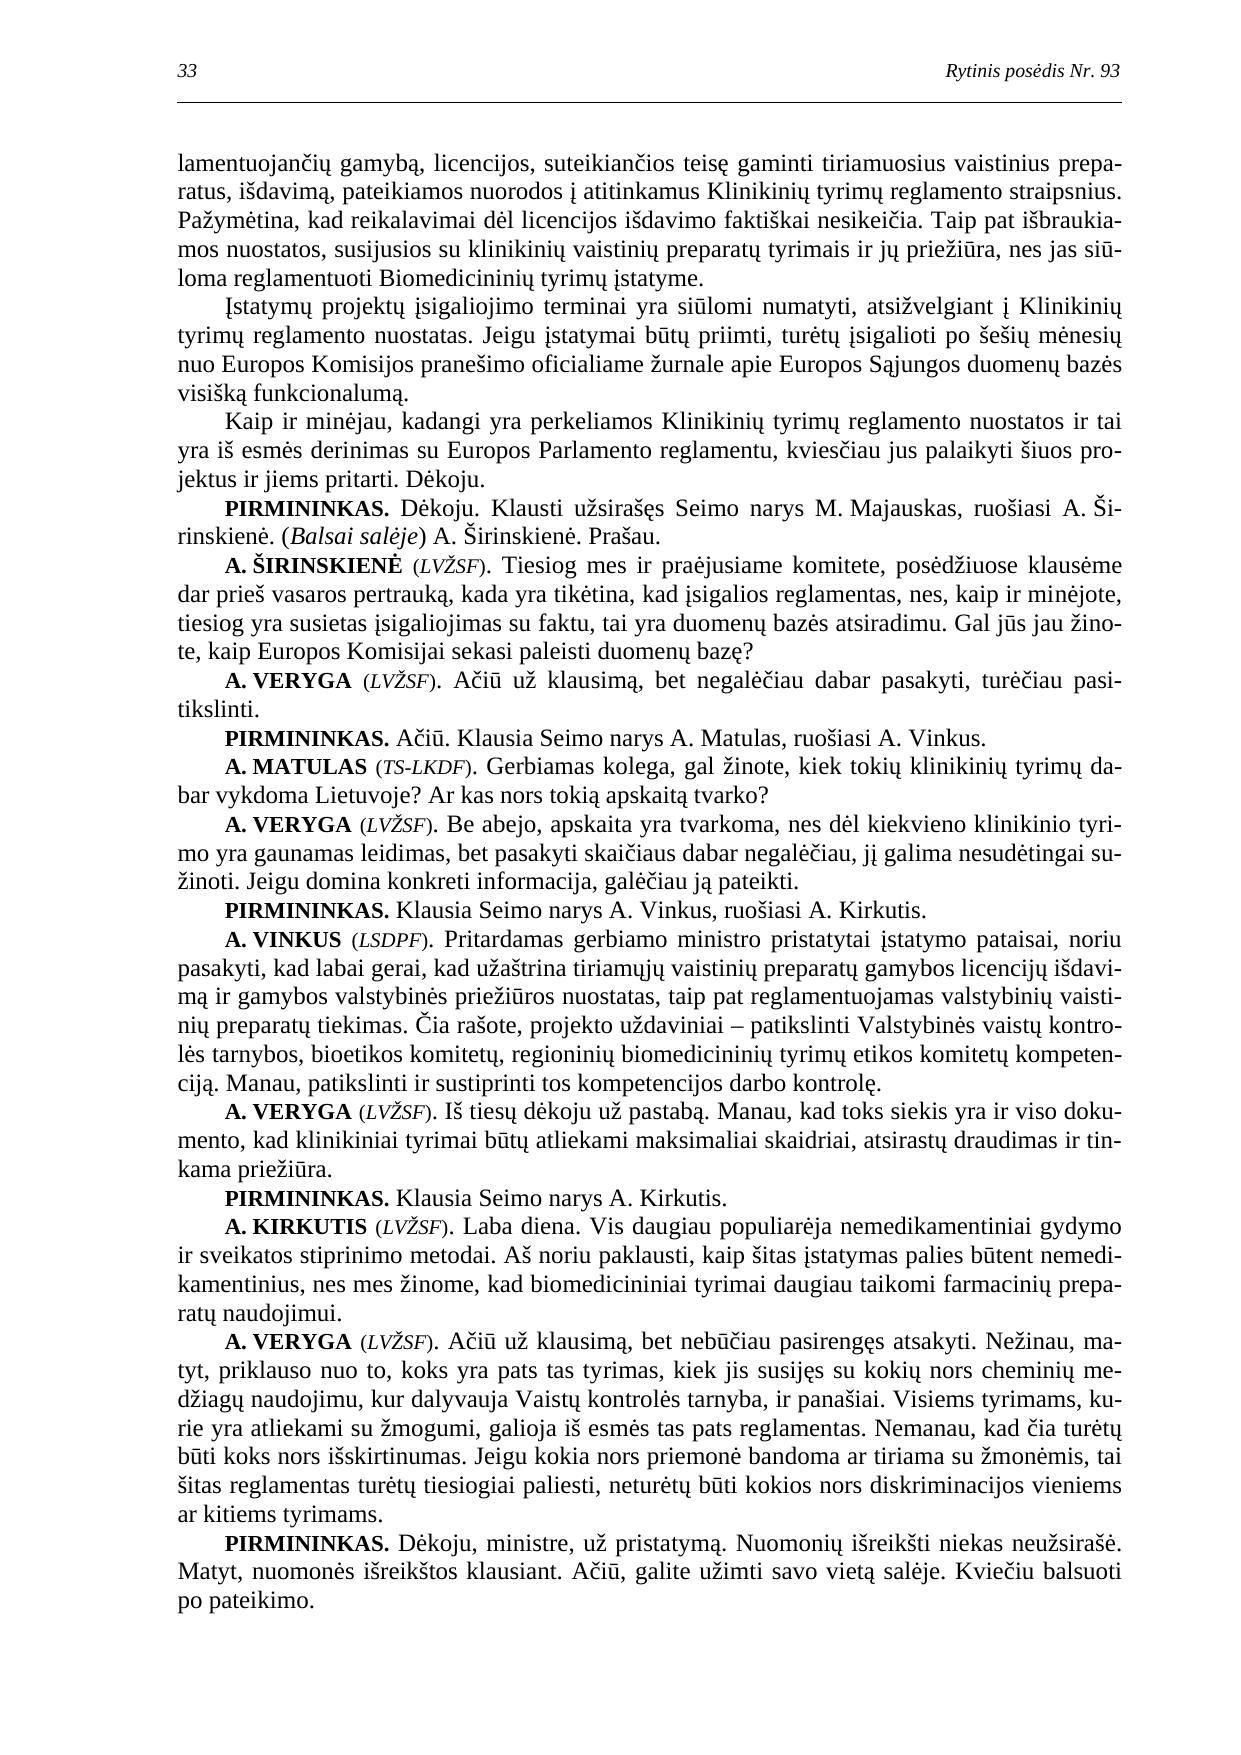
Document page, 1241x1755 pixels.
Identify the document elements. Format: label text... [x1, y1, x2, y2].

text la­men­tuo­jan­čių ga­my­bą, li­cen­ci­jos, su­tei­kian­čios tei­sę ga­min­ti ti­ria­muo­sius vais­ti­nius pre­pa­ra­tus, iš­da­vi­mą, pa­tei­kia­mos nuo­ro­dos į ati­tin­ka­mus Kli­ni­ki­nių ty­ri­mų reg­la­men­to straips­nius. Pa­žy­mė­ti­na, kad rei­ka­la­vi­mai dėl li­cen­ci­jos iš­da­vi­mo fak­tiš­kai ne­si­kei­čia. Taip pat iš­brau­kia­mos nuo­sta­tos, su­si­ju­sios su kli­ni­ki­nių vais­ti­nių pre­pa­ra­tų ty­ri­mais ir jų prie­žiū­ra, nes jas siū­lo­ma reg­la­men­tuo­ti Bio­me­di­ci­ni­nių ty­ri­mų įsta­ty­me. [177, 148, 1122, 291]
text Kaip ir mi­nė­jau, ka­dan­gi yra per­ke­lia­mos Kli­ni­ki­nių ty­ri­mų reg­la­men­to nuo­sta­tos ir tai yra iš es­mės de­ri­ni­mas su Eu­ro­pos Par­la­men­to reg­la­men­tu, kvies­čiau jus pa­lai­ky­ti šiuos pro­jek­tus ir jiems pri­tar­ti. Dė­ko­ju. [177, 406, 1122, 493]
text A. ŠIRINSKIENĖ (LVŽSF). Tie­siog mes ir pra­ėju­sia­me ko­mi­te­te, po­sė­džiuo­se klau­sė­me dar prieš va­sa­ros per­trau­ką, ka­da yra ti­kė­ti­na, kad įsi­ga­lios reg­la­men­tas, nes, kaip ir mi­nė­jo­te, tie­siog yra su­sie­tas įsi­ga­lio­ji­mas su fak­tu, tai yra duo­me­nų ba­zės at­si­ra­di­mu. Gal jūs jau ži­no­te, kaip Eu­ro­pos Ko­mi­si­jai se­ka­si pa­leis­ti duo­me­nų ba­zę? [177, 550, 1122, 665]
text A. VERYGA (LVŽSF). Ačiū už klau­si­mą, bet ne­ga­lė­čiau da­bar pa­sa­ky­ti, tu­rė­čiau pa­si­tikslin­ti. [177, 665, 1122, 723]
text A. VERYGA (LVŽSF). Ačiū už klau­si­mą, bet ne­bū­čiau pa­si­ren­gęs at­sa­ky­ti. Ne­ži­nau, ma­tyt, pri­klau­so nuo to, koks yra pats tas ty­ri­mas, kiek jis su­si­jęs su ko­kių nors che­mi­nių me­džia­gų nau­do­ji­mu, kur da­ly­vau­ja Vais­tų kon­tro­lės tar­ny­ba, ir pa­na­šiai. Vi­siems ty­ri­mams, ku­rie yra at­lie­ka­mi su žmo­gu­mi, ga­lio­ja iš es­mės tas pats reg­la­men­tas. Ne­ma­nau, kad čia tu­rė­tų bū­ti koks nors iš­skir­ti­nu­mas. Jei­gu ko­kia nors prie­mo­nė ban­do­ma ar ti­ria­ma su žmo­nė­mis, tai ši­tas reg­la­men­tas tu­rė­tų tie­sio­giai pa­lies­ti, ne­tu­rė­tų bū­ti ko­kios nors dis­kri­mi­na­ci­jos vie­niems ar ki­tiems ty­ri­mams. [177, 1326, 1122, 1528]
text A. MATULAS (TS-LKDF). Ger­bia­mas ko­le­ga, gal ži­no­te, kiek to­kių kli­ni­ki­nių ty­ri­mų da­bar vyk­do­ma Lie­tu­vo­je? Ar kas nors to­kią ap­skai­tą tvar­ko? [177, 751, 1122, 809]
text A. VERYGA (LVŽSF). Be abe­jo, ap­skai­ta yra tvar­ko­ma, nes dėl kiek­vie­no kli­ni­ki­nio ty­ri­mo yra gau­na­mas lei­di­mas, bet pa­sa­ky­ti skai­čiaus da­bar ne­ga­lė­čiau, jį ga­li­ma ne­su­dė­tin­gai su­ži­no­ti. Jei­gu do­mi­na kon­kre­ti in­for­ma­ci­ja, ga­lė­čiau ją pa­teik­ti. [177, 809, 1122, 895]
text PIRMININKAS. Dė­ko­ju, mi­nist­re, už pri­sta­ty­mą. Nuo­mo­nių iš­reikš­ti nie­kas ne­už­si­ra­šė. Ma­tyt, nuo­mo­nės iš­reikš­tos klau­siant. Ačiū, ga­li­te už­im­ti sa­vo vie­tą sa­lė­je. Kvie­čiu bal­suo­ti po pa­tei­ki­mo. [177, 1528, 1122, 1614]
text PIRMININKAS. Klau­sia Sei­mo na­rys A. Vin­kus, ruo­šia­si A. Kir­ku­tis. [177, 895, 1122, 924]
text Įsta­ty­mų pro­jek­tų įsi­ga­lio­ji­mo ter­mi­nai yra siū­lo­mi nu­ma­ty­ti, at­si­žvel­giant į Kli­ni­ki­nių ty­ri­mų reg­la­men­to nuo­sta­tas. Jei­gu įsta­ty­mai bū­tų pri­im­ti, tu­rė­tų įsi­ga­lio­ti po še­šių mė­ne­sių nuo Eu­ro­pos Ko­mi­si­jos pra­ne­ši­mo ofi­cia­lia­me žur­na­le apie Eu­ro­pos Są­jun­gos duo­me­nų ba­zės vi­siš­ką funk­cio­na­lu­mą. [177, 291, 1122, 406]
text A. KIRKUTIS (LVŽSF). La­ba die­na. Vis dau­giau po­pu­lia­rė­ja ne­me­di­ka­men­ti­niai gy­dy­mo ir svei­ka­tos stip­ri­ni­mo me­to­dai. Aš no­riu pa­klaus­ti, kaip ši­tas įsta­ty­mas pa­lies bū­tent ne­me­di­ka­men­ti­nius, nes mes ži­no­me, kad bio­me­di­ci­ni­niai ty­ri­mai dau­giau tai­ko­mi far­ma­ci­nių pre­pa­ra­tų nau­do­ji­mui. [177, 1211, 1122, 1326]
text PIRMININKAS. Ačiū. Klau­sia Sei­mo na­rys A. Ma­tu­las, ruo­šia­si A. Vin­kus. [177, 723, 1122, 751]
text A. VINKUS (LSDPF). Pri­tar­da­mas ger­bia­mo mi­nist­ro pri­sta­ty­tai įsta­ty­mo pa­tai­sai, no­riu pa­sa­ky­ti, kad la­bai ge­rai, kad už­ašt­ri­na ti­ria­mų­jų vais­ti­nių pre­pa­ra­tų ga­my­bos li­cen­ci­jų iš­da­vi­mą ir ga­my­bos vals­ty­bi­nės prie­žiū­ros nuo­sta­tas, taip pat reg­la­men­tuo­ja­mas vals­ty­bi­nių vais­ti­nių pre­pa­ra­tų tie­ki­mas. Čia ra­šo­te, pro­jek­to už­da­vi­niai – pa­tiks­lin­ti Vals­ty­bi­nės vais­tų kon­tro­lės tar­ny­bos, bio­e­ti­kos ko­mi­te­tų, re­gio­ni­nių bio­me­di­ci­ni­nių ty­ri­mų eti­kos ko­mi­te­tų kom­pe­ten­ci­ją. Ma­nau, pa­tiks­lin­ti ir su­stip­rin­ti tos kom­pe­ten­ci­jos dar­bo kon­tro­lę. [177, 924, 1122, 1096]
text PIRMININKAS. Dė­ko­ju. Klaus­ti už­si­ra­šęs Sei­mo na­rys M. Ma­jaus­kas, ruo­šia­si A. Ši­rins­kie­nė. (Bal­sai sa­lė­je) A. Ši­rins­kie­nė. Pra­šau. [177, 493, 1122, 550]
text PIRMININKAS. Klau­sia Sei­mo na­rys A. Kir­ku­tis. [177, 1183, 1122, 1211]
text A. VERYGA (LVŽSF). Iš tie­sų dė­ko­ju už pa­sta­bą. Ma­nau, kad toks sie­kis yra ir vi­so do­ku­men­to, kad kli­ni­ki­niai ty­ri­mai bū­tų at­lie­ka­mi mak­si­ma­liai skaid­riai, at­si­ras­tų drau­di­mas ir tin­ka­ma prie­žiū­ra. [177, 1096, 1122, 1183]
